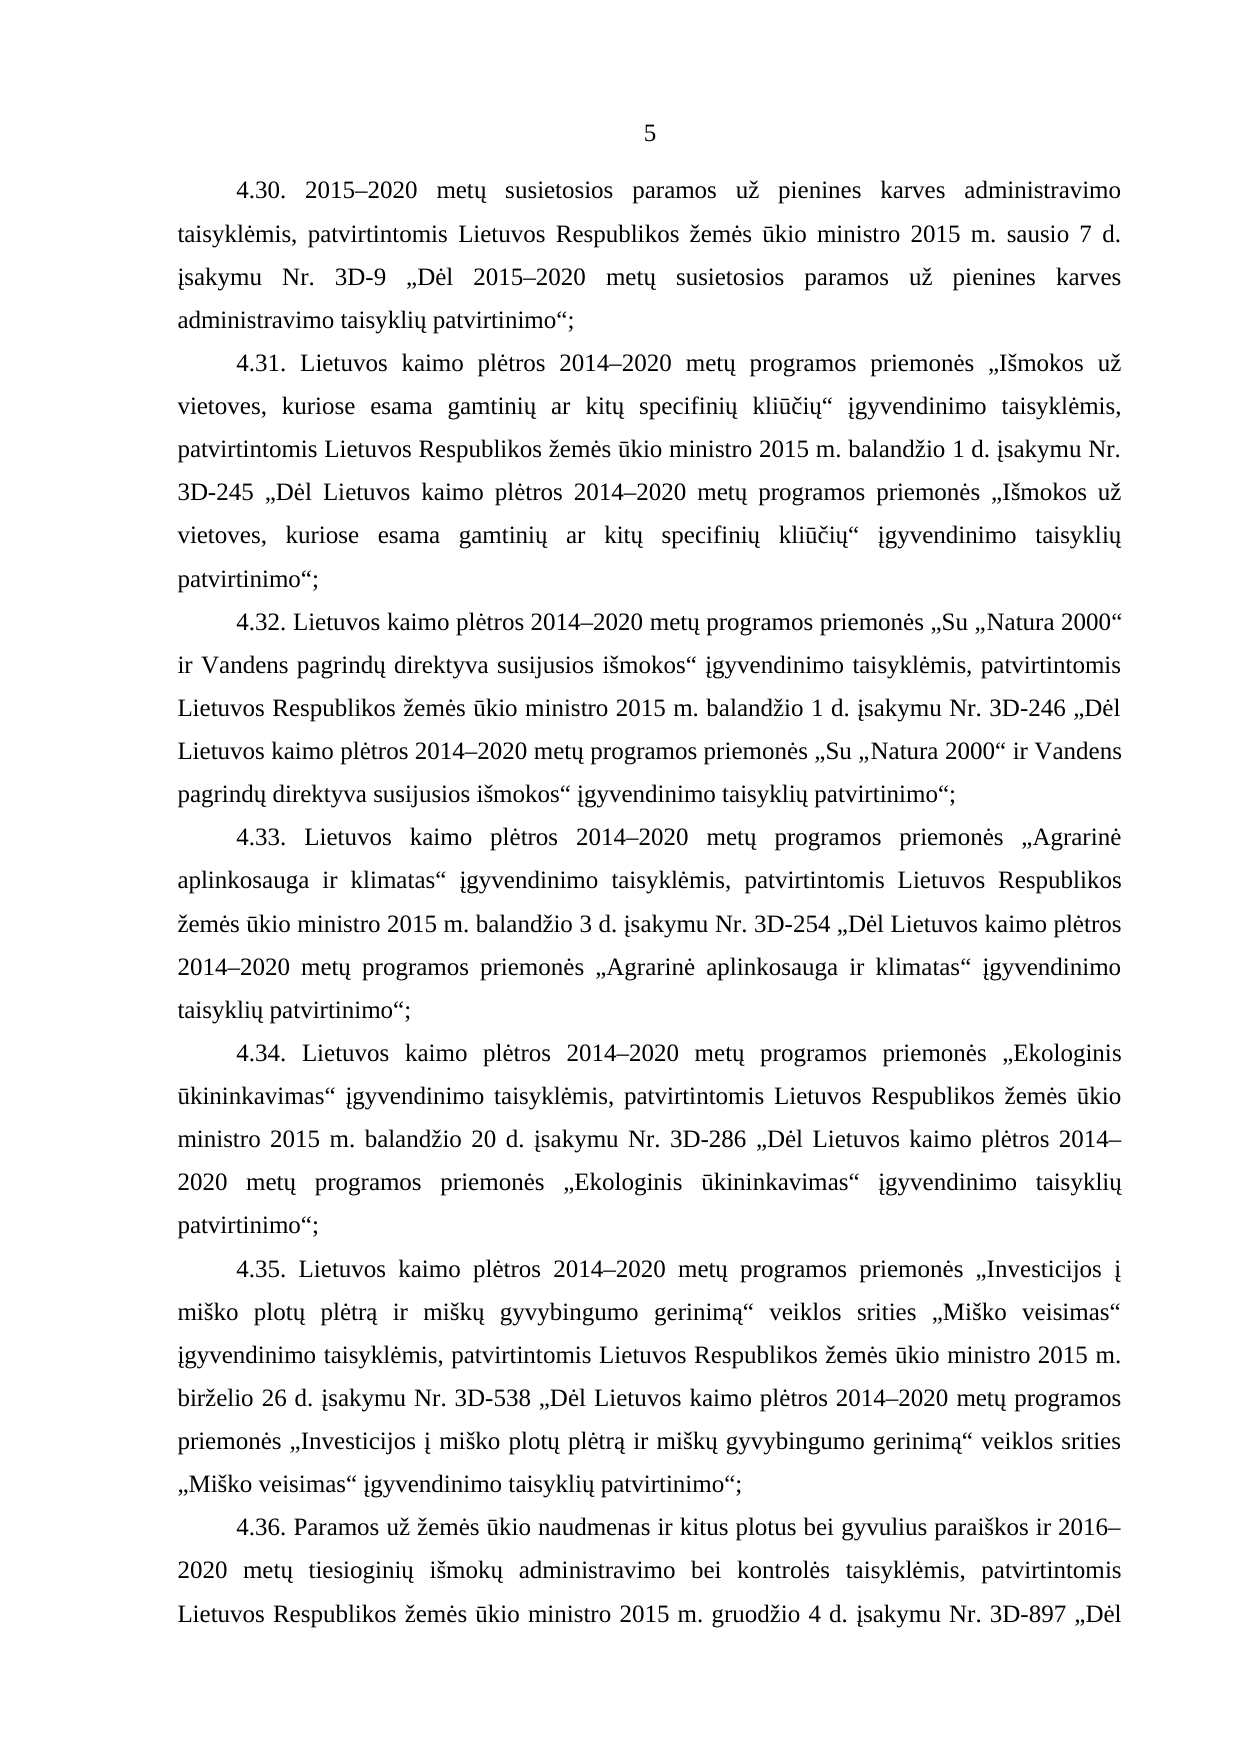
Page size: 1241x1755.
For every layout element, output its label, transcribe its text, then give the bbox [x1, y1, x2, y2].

text 4.33. Lietuvos kaimo plėtros 2014–2020 metų programos priemonės „Agrarinė aplinkosauga ir klimatas“ įgyvendinimo taisyklėmis, patvirtintomis Lietuvos Respublikos žemės ūkio ministro 2015 m. balandžio 3 d. įsakymu Nr. 3D-254 „Dėl Lietuvos kaimo plėtros 2014–2020 metų programos priemonės „Agrarinė aplinkosauga ir klimatas“ įgyvendinimo taisyklių patvirtinimo“; [177, 822, 1122, 1024]
text 4.32. Lietuvos kaimo plėtros 2014–2020 metų programos priemonės „Su „Natura 2000“ ir Vandens pagrindų direktyva susijusios išmokos“ įgyvendinimo taisyklėmis, patvirtintomis Lietuvos Respublikos žemės ūkio ministro 2015 m. balandžio 1 d. įsakymu Nr. 3D-246 „Dėl Lietuvos kaimo plėtros 2014–2020 metų programos priemonės „Su „Natura 2000“ ir Vandens pagrindų direktyva susijusios išmokos“ įgyvendinimo taisyklių patvirtinimo“; [177, 607, 1122, 808]
text 4.30. 2015–2020 metų susietosios paramos už pienines karves administravimo taisyklėmis, patvirtintomis Lietuvos Respublikos žemės ūkio ministro 2015 m. sausio 7 d. įsakymu Nr. 3D-9 „Dėl 2015–2020 metų susietosios paramos už pienines karves administravimo taisyklių patvirtinimo“; [177, 176, 1122, 334]
text 4.31. Lietuvos kaimo plėtros 2014–2020 metų programos priemonės „Išmokos už vietoves, kuriose esama gamtinių ar kitų specifinių kliūčių“ įgyvendinimo taisyklėmis, patvirtintomis Lietuvos Respublikos žemės ūkio ministro 2015 m. balandžio 1 d. įsakymu Nr. 3D-245 „Dėl Lietuvos kaimo plėtros 2014–2020 metų programos priemonės „Išmokos už vietoves, kuriose esama gamtinių ar kitų specifinių kliūčių“ įgyvendinimo taisyklių patvirtinimo“; [177, 348, 1122, 592]
text 4.36. Paramos už žemės ūkio naudmenas ir kitus plotus bei gyvulius paraiškos ir 2016–2020 metų tiesioginių išmokų administravimo bei kontrolės taisyklėmis, patvirtintomis Lietuvos Respublikos žemės ūkio ministro 2015 m. gruodžio 4 d. įsakymu Nr. 3D-897 „Dėl [177, 1512, 1122, 1627]
text 4.34. Lietuvos kaimo plėtros 2014–2020 metų programos priemonės „Ekologinis ūkininkavimas“ įgyvendinimo taisyklėmis, patvirtintomis Lietuvos Respublikos žemės ūkio ministro 2015 m. balandžio 20 d. įsakymu Nr. 3D-286 „Dėl Lietuvos kaimo plėtros 2014–2020 metų programos priemonės „Ekologinis ūkininkavimas“ įgyvendinimo taisyklių patvirtinimo“; [177, 1038, 1122, 1239]
text 4.35. Lietuvos kaimo plėtros 2014–2020 metų programos priemonės „Investicijos į miško plotų plėtrą ir miškų gyvybingumo gerinimą“ veiklos srities „Miško veisimas“ įgyvendinimo taisyklėmis, patvirtintomis Lietuvos Respublikos žemės ūkio ministro 2015 m. birželio 26 d. įsakymu Nr. 3D-538 „Dėl Lietuvos kaimo plėtros 2014–2020 metų programos priemonės „Investicijos į miško plotų plėtrą ir miškų gyvybingumo gerinimą“ veiklos srities „Miško veisimas“ įgyvendinimo taisyklių patvirtinimo“; [177, 1254, 1122, 1498]
